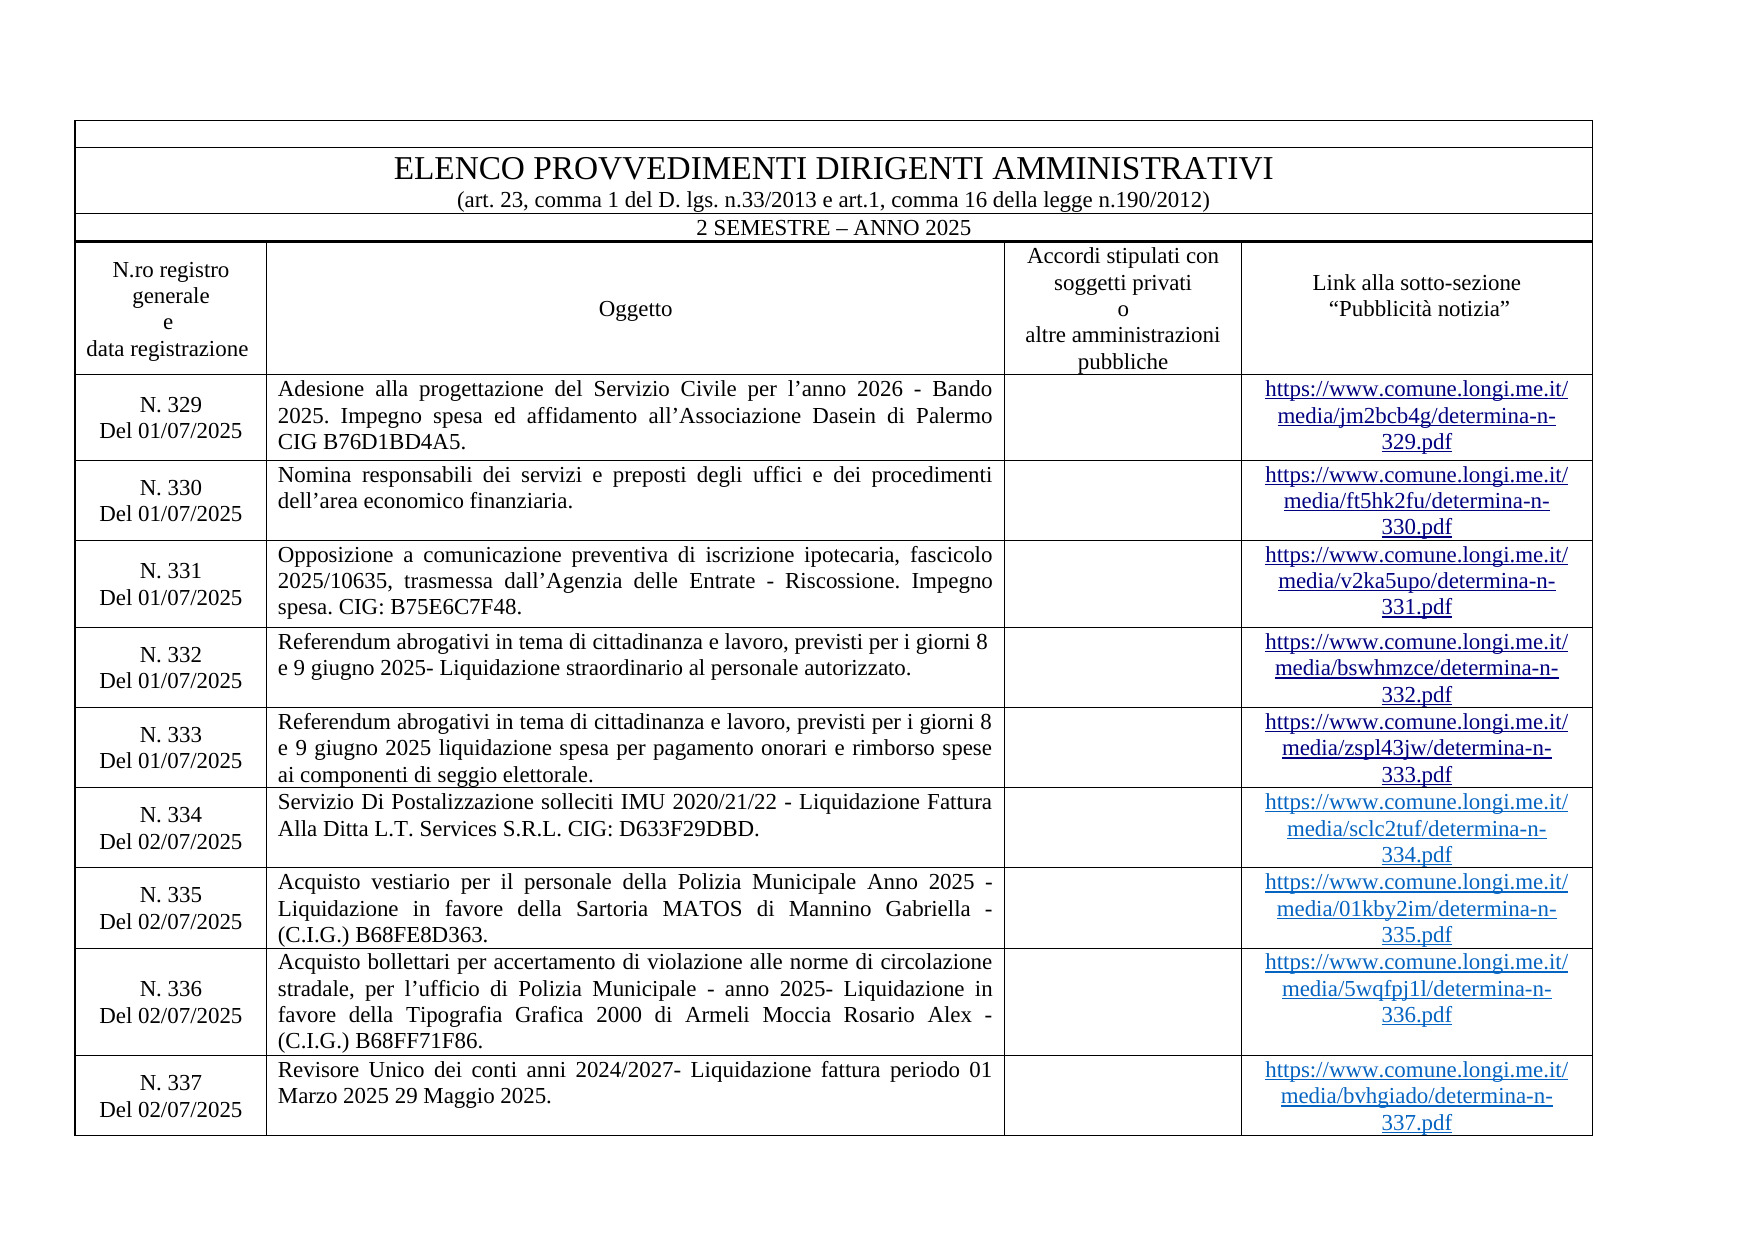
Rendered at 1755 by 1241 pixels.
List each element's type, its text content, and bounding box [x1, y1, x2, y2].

table_cell [1005, 708, 1241, 787]
table_cell https://www.comune.longi.me.it/media/ft5hk2fu/determina-n-330.pdf [1242, 461, 1592, 540]
table_cell https://www.comune.longi.me.it/media/bvhgiado/determina-n-337.pdf [1242, 1056, 1592, 1135]
table_cell https://www.comune.longi.me.it/media/sclc2tuf/determina-n-334.pdf [1242, 788, 1592, 867]
table_cell [1005, 375, 1241, 459]
table_cell 2 SEMESTRE – ANNO 2025 [76, 214, 1592, 240]
table_cell Acquisto vestiario per il personale della Polizia Municipale Anno 2025 - Liquidazione in favore della Sartoria MATOS di Mannino Gabriella - (C.I.G.) B68FE8D363. [267, 868, 1004, 947]
table_cell Referendum abrogativi in tema di cittadinanza e lavoro, previsti per i giorni 8 e 9 giugno 2025- Liquidazione straordinario al personale autorizzato. [267, 628, 1004, 707]
table_header ELENCO PROVVEDIMENTI DIRIGENTI AMMINISTRATIVI (art. 23, comma 1 del D. lgs. n.33/2013 e art.1, comma 16 della legge n.190/2012) [76, 148, 1592, 213]
table_cell [1005, 788, 1241, 867]
table_cell https://www.comune.longi.me.it/media/01kby2im/determina-n-335.pdf [1242, 868, 1592, 947]
table_cell https://www.comune.longi.me.it/media/jm2bcb4g/determina-n-329.pdf [1242, 375, 1592, 459]
table_cell Opposizione a comunicazione preventiva di iscrizione ipotecaria, fascicolo 2025/10635, trasmessa dall’Agenzia delle Entrate - Riscossione. Impegno spesa. CIG: B75E6C7F48. [267, 541, 1004, 627]
table_cell Oggetto [267, 243, 1004, 374]
table_cell [1005, 461, 1241, 540]
table_header [76, 121, 1592, 147]
table_cell Servizio Di Postalizzazione solleciti IMU 2020/21/22 - Liquidazione Fattura Alla Ditta L.T. Services S.R.L. CIG: D633F29DBD. [267, 788, 1004, 867]
table_cell N. 329 Del 01/07/2025 [76, 375, 266, 459]
table_cell https://www.comune.longi.me.it/media/bswhmzce/determina-n-332.pdf [1242, 628, 1592, 707]
table_cell N.ro registro generale e data registrazione [76, 243, 266, 374]
table_cell Acquisto bollettari per accertamento di violazione alle norme di circolazione stradale, per l’ufficio di Polizia Municipale - anno 2025- Liquidazione in favore della Tipografia Grafica 2000 di Armeli Moccia Rosario Alex - (C.I.G.) B68FF71F86. [267, 949, 1004, 1055]
table_cell N. 331 Del 01/07/2025 [76, 541, 266, 627]
table_cell N. 332 Del 01/07/2025 [76, 628, 266, 707]
table_cell N. 333 Del 01/07/2025 [76, 708, 266, 787]
table_cell Nomina responsabili dei servizi e preposti degli uffici e dei procedimenti dell’area economico finanziaria. [267, 461, 1004, 540]
table_cell [1005, 1056, 1241, 1135]
table_cell Revisore Unico dei conti anni 2024/2027- Liquidazione fattura periodo 01 Marzo 2025 29 Maggio 2025. [267, 1056, 1004, 1135]
table_cell https://www.comune.longi.me.it/media/v2ka5upo/determina-n-331.pdf [1242, 541, 1592, 627]
table_cell https://www.comune.longi.me.it/media/zspl43jw/determina-n-333.pdf [1242, 708, 1592, 787]
table_cell Adesione alla progettazione del Servizio Civile per l’anno 2026 - Bando 2025. Impegno spesa ed affidamento all’Associazione Dasein di Palermo CIG B76D1BD4A5. [267, 375, 1004, 459]
table_cell N. 335 Del 02/07/2025 [76, 868, 266, 947]
table_cell N. 330 Del 01/07/2025 [76, 461, 266, 540]
table_cell Link alla sotto-sezione “Pubblicità notizia” [1242, 243, 1592, 374]
table_cell N. 336 Del 02/07/2025 [76, 949, 266, 1055]
table_cell N. 337 Del 02/07/2025 [76, 1056, 266, 1135]
table_cell [1005, 541, 1241, 627]
table_cell [1005, 868, 1241, 947]
table_cell N. 334 Del 02/07/2025 [76, 788, 266, 867]
table_cell Referendum abrogativi in tema di cittadinanza e lavoro, previsti per i giorni 8 e 9 giugno 2025 liquidazione spesa per pagamento onorari e rimborso spese ai componenti di seggio elettorale. [267, 708, 1004, 787]
table_cell [1005, 949, 1241, 1055]
table_cell [1005, 628, 1241, 707]
table_cell https://www.comune.longi.me.it/media/5wqfpj1l/determina-n-336.pdf [1242, 949, 1592, 1055]
table_cell Accordi stipulati con soggetti privati o altre amministrazioni pubbliche [1005, 243, 1241, 374]
